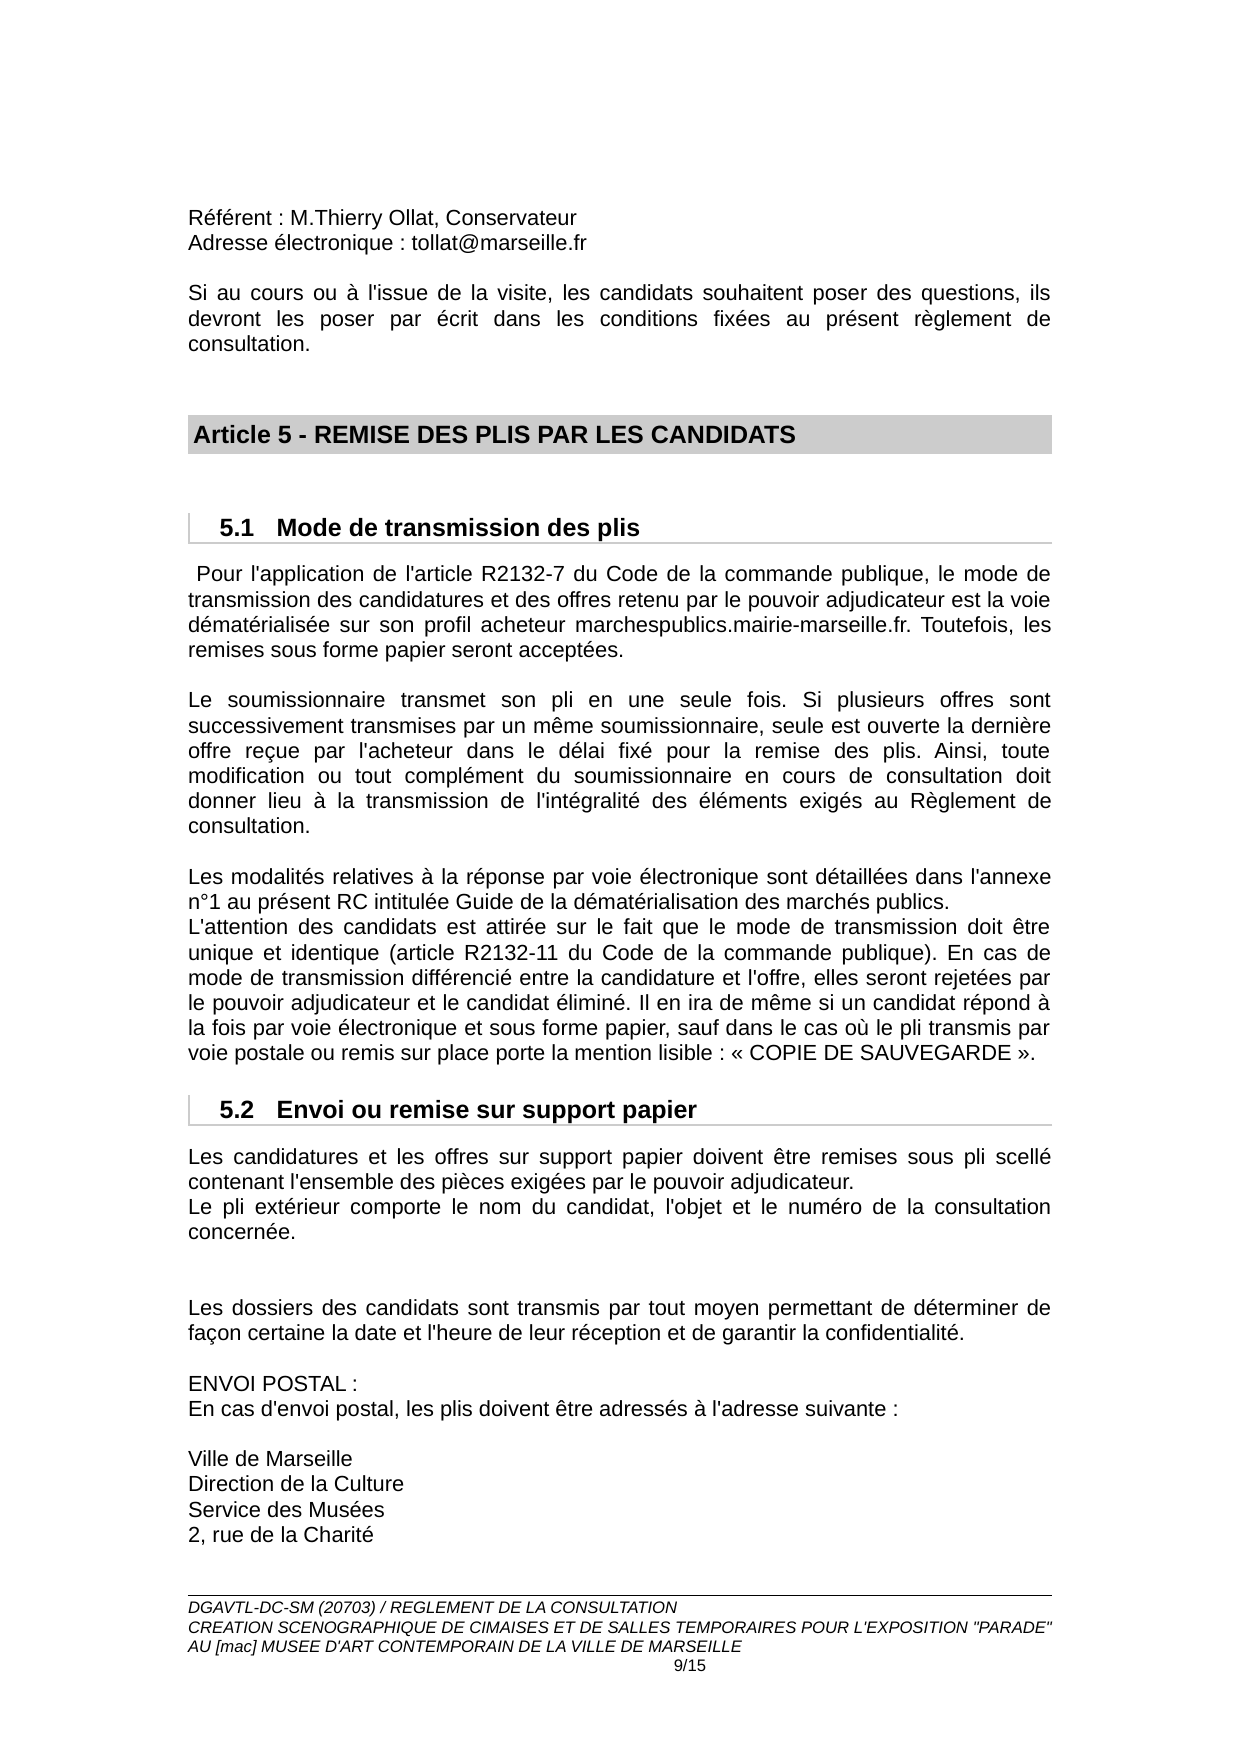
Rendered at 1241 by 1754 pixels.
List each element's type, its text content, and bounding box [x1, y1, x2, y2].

text Le pli extérieur comporte le nom du candidat, l'objet et le numéro de la consultation concernée. [188, 1194, 1052, 1244]
text Pour l'application de l'article R2132-7 du Code de la commande publique, le mode de transmission des candidatures et des offres retenu par le pouvoir adjudicateur est la voie dématérialisée sur son profil acheteur marchespublics.mairie-marseille.fr. Toutefois, les remises sous forme papier seront acceptées. [188, 561, 1052, 662]
text L'attention des candidats est attirée sur le fait que le mode de transmission doit être unique et identique (article R2132-11 du Code de la commande publique). En cas de mode de transmission différencié entre la candidature et l'offre, elles seront rejetées par le pouvoir adjudicateur et le candidat éliminé. Il en ira de même si un candidat répond à la fois par voie électronique et sous forme papier, sauf dans le cas où le pli transmis par voie postale ou remis sur place porte la mention lisible : « COPIE DE SAUVEGARDE ». [188, 914, 1052, 1066]
text ENVOI POSTAL : [188, 1370, 1052, 1396]
text Référent : M.Thierry Ollat, Conservateur [188, 204, 1052, 230]
text Les dossiers des candidats sont transmis par tout moyen permettant de déterminer de façon certaine la date et l'heure de leur réception et de garantir la confidentialité. [188, 1295, 1052, 1345]
subtitle REMISE DES PLIS PAR LES CANDIDATS [190, 417, 1050, 452]
subtitle Mode de transmission des plis [190, 513, 1052, 542]
text Direction de la Culture [188, 1471, 1052, 1496]
text 2, rue de la Charité [188, 1522, 1052, 1547]
text Service des Musées [188, 1496, 1052, 1522]
text Si au cours ou à l'issue de la visite, les candidats souhaitent poser des questions, ils devront les poser par écrit dans les conditions fixées au présent règlement de consultation. [188, 280, 1052, 356]
subtitle Envoi ou remise sur support papier [190, 1095, 1052, 1124]
text Le soumissionnaire transmet son pli en une seule fois. Si plusieurs offres sont successivement transmises par un même soumissionnaire, seule est ouverte la dernière offre reçue par l'acheteur dans le délai fixé pour la remise des plis. Ainsi, toute modification ou tout complément du soumissionnaire en cours de consultation doit donner lieu à la transmission de l'intégralité des éléments exigés au Règlement de consultation. [188, 687, 1052, 839]
text Ville de Marseille [188, 1446, 1052, 1471]
text En cas d'envoi postal, les plis doivent être adressés à l'adresse suivante : [188, 1396, 1052, 1421]
text Les candidatures et les offres sur support papier doivent être remises sous pli scellé contenant l'ensemble des pièces exigées par le pouvoir adjudicateur. [188, 1143, 1052, 1194]
text Adresse électronique : tollat@marseille.fr [188, 230, 1052, 255]
text Les modalités relatives à la réponse par voie électronique sont détaillées dans l'annexe n°1 au présent RC intitulée Guide de la dématérialisation des marchés publics. [188, 864, 1052, 914]
